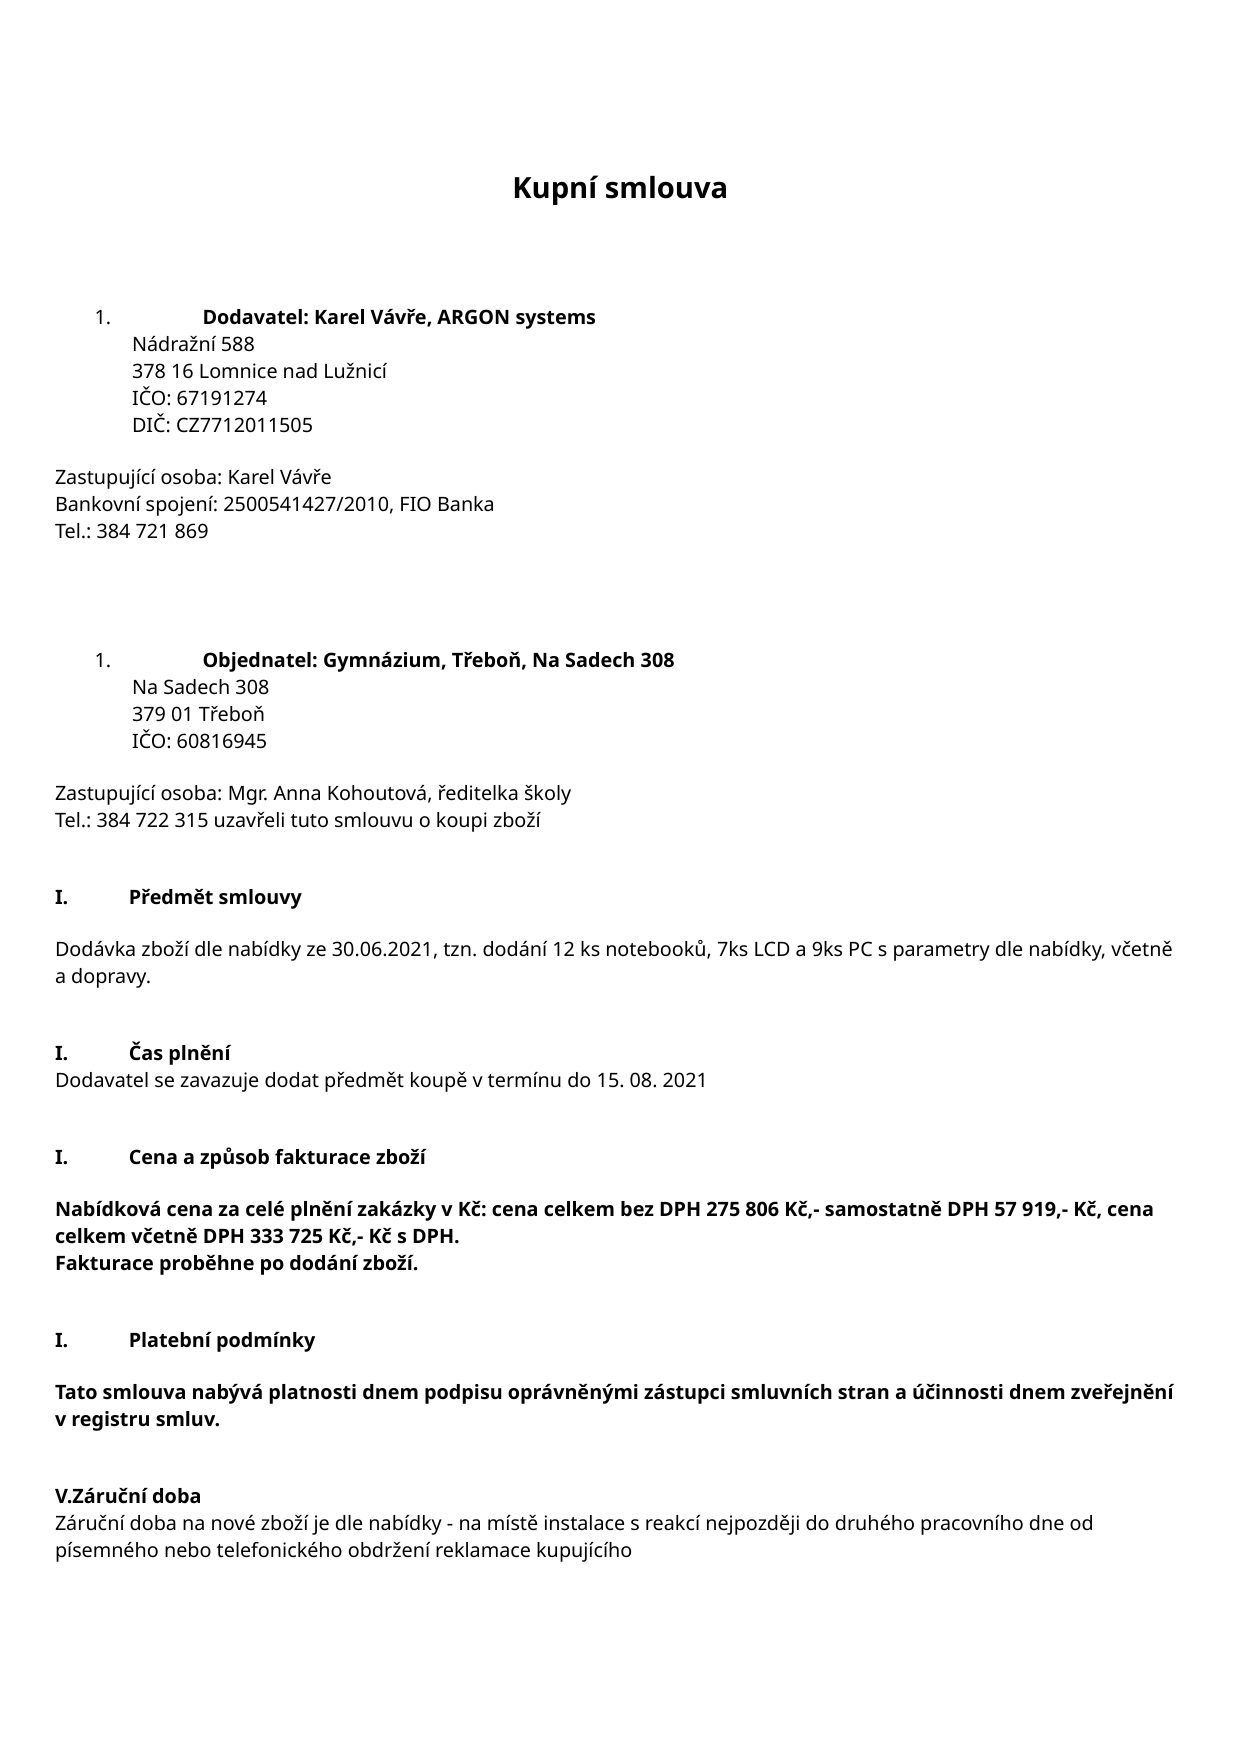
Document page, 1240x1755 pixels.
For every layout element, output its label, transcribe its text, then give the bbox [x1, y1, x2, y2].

list Předmět smlouvy [55, 883, 1185, 910]
text Tel.: 384 721 869 [55, 517, 1185, 544]
text Bankovní spojení: 2500541427/2010, FIO Banka [55, 490, 1185, 517]
text Na Sadech 308 [55, 673, 1185, 700]
text IČO: 60816945 [55, 727, 1185, 754]
text Tel.: 384 722 315 uzavřeli tuto smlouvu o koupi zboží [55, 806, 1185, 833]
text Zastupující osoba: Mgr. Anna Kohoutová, ředitelka školy [55, 779, 1185, 806]
text Zastupující osoba: Karel Vávře [55, 463, 1185, 490]
text Nádražní 588 [55, 330, 1185, 357]
list Dodavatel: Karel Vávře, ARGON systems [55, 303, 1185, 330]
text Dodávka zboží dle nabídky ze 30.06.2021, tzn. dodání 12 ks notebooků, 7ks LCD a 9ks PC s parametry dle nabídky, včetně a dopravy. [55, 935, 1185, 989]
text Nabídková cena za celé plnění zakázky v Kč: cena celkem bez DPH 275 806 Kč,- samostatně DPH 57 919,- Kč, cena celkem včetně DPH 333 725 Kč,- Kč s DPH. [55, 1195, 1185, 1249]
subtitle V.Záruční doba [55, 1482, 1185, 1509]
text Tato smlouva nabývá platnosti dnem podpisu oprávněnými zástupci smluvních stran a účinnosti dnem zveřejnění v registru smluv. [55, 1378, 1185, 1432]
text Fakturace proběhne po dodání zboží. [55, 1249, 1185, 1276]
text 378 16 Lomnice nad Lužnicí [55, 357, 1185, 384]
text Záruční doba na nové zboží je dle nabídky - na místě instalace s reakcí nejpozději do druhého pracovního dne od písemného nebo telefonického obdržení reklamace kupujícího [55, 1509, 1185, 1563]
text 379 01 Třeboň [55, 700, 1185, 727]
list Čas plnění [55, 1039, 1185, 1066]
text DIČ: CZ7712011505 [55, 411, 1185, 438]
text IČO: 67191274 [55, 384, 1185, 411]
list Cena a způsob fakturace zboží [55, 1143, 1185, 1170]
text Dodavatel se zavazuje dodat předmět koupě v termínu do 15. 08. 2021 [55, 1066, 1185, 1093]
list Platební podmínky [55, 1326, 1185, 1353]
list Objednatel: Gymnázium, Třeboň, Na Sadech 308 [55, 646, 1185, 673]
subtitle Kupní smlouva [55, 168, 1185, 207]
